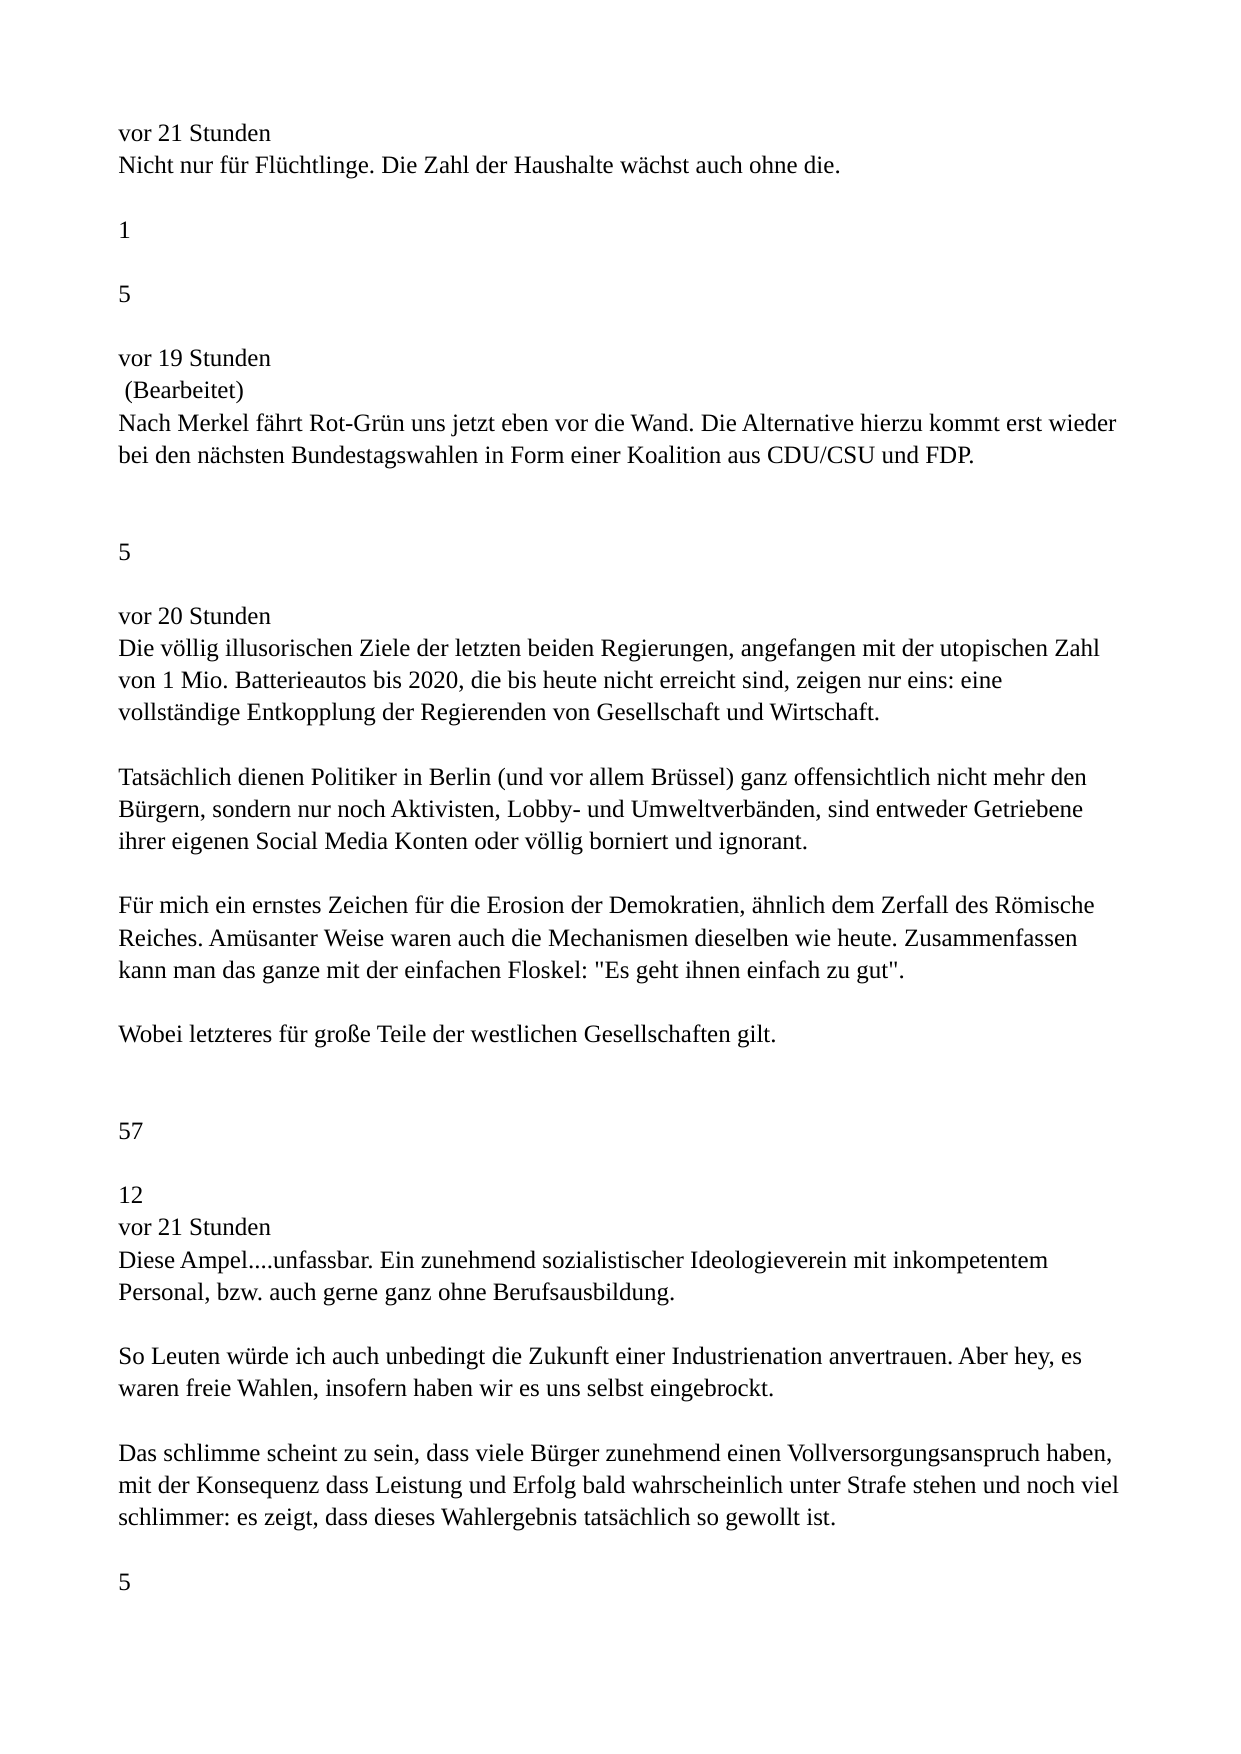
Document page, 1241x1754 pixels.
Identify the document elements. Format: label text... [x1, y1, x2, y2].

text Wobei letzteres für große Teile der westlichen Gesellschaften gilt. [118, 1019, 1122, 1048]
text 12 [118, 1180, 1122, 1209]
text 5 [118, 279, 1122, 308]
text 57 [118, 1116, 1122, 1145]
text Nach Merkel fährt Rot-Grün uns jetzt eben vor die Wand. Die Alternative hierzu kommt erst wieder bei den nächsten Bundestagswahlen in Form einer Koalition aus CDU/CSU und FDP. [118, 408, 1122, 469]
text vor 21 Stunden [118, 118, 1122, 147]
text vor 21 Stunden [118, 1212, 1122, 1241]
text Nicht nur für Flüchtlinge. Die Zahl der Haushalte wächst auch ohne die. [118, 150, 1122, 179]
text vor 20 Stunden [118, 601, 1122, 630]
text So Leuten würde ich auch unbedingt die Zukunft einer Industrienation anvertrauen. Aber hey, es waren freie Wahlen, insofern haben wir es uns selbst eingebrockt. [118, 1341, 1122, 1402]
text Für mich ein ernstes Zeichen für die Erosion der Demokratien, ähnlich dem Zerfall des Römische Reiches. Amüsanter Weise waren auch die Mechanismen dieselben wie heute. Zusammenfassen kann man das ganze mit der einfachen Floskel: "Es geht ihnen einfach zu gut". [118, 891, 1122, 984]
text Das schlimme scheint zu sein, dass viele Bürger zunehmend einen Vollversorgungsanspruch haben, mit der Konsequenz dass Leistung und Erfolg bald wahrscheinlich unter Strafe stehen und noch viel schlimmer: es zeigt, dass dieses Wahlergebnis tatsächlich so gewollt ist. [118, 1438, 1122, 1531]
text 1 [118, 215, 1122, 243]
text 5 [118, 1567, 1122, 1595]
text 5 [118, 537, 1122, 565]
text vor 19 Stunden [118, 343, 1122, 372]
text Diese Ampel....unfassbar. Ein zunehmend sozialistischer Ideologieverein mit inkompetentem Personal, bzw. auch gerne ganz ohne Berufsausbildung. [118, 1245, 1122, 1306]
text Die völlig illusorischen Ziele der letzten beiden Regierungen, angefangen mit der utopischen Zahl von 1 Mio. Batterieautos bis 2020, die bis heute nicht erreicht sind, zeigen nur eins: eine vollständige Entkopplung der Regierenden von Gesellschaft und Wirtschaft. [118, 633, 1122, 726]
text Tatsächlich dienen Politiker in Berlin (und vor allem Brüssel) ganz offensichtlich nicht mehr den Bürgern, sondern nur noch Aktivisten, Lobby- und Umweltverbänden, sind entweder Getriebene ihrer eigenen Social Media Konten oder völlig borniert und ignorant. [118, 762, 1122, 855]
text (Bearbeitet) [118, 376, 1122, 404]
